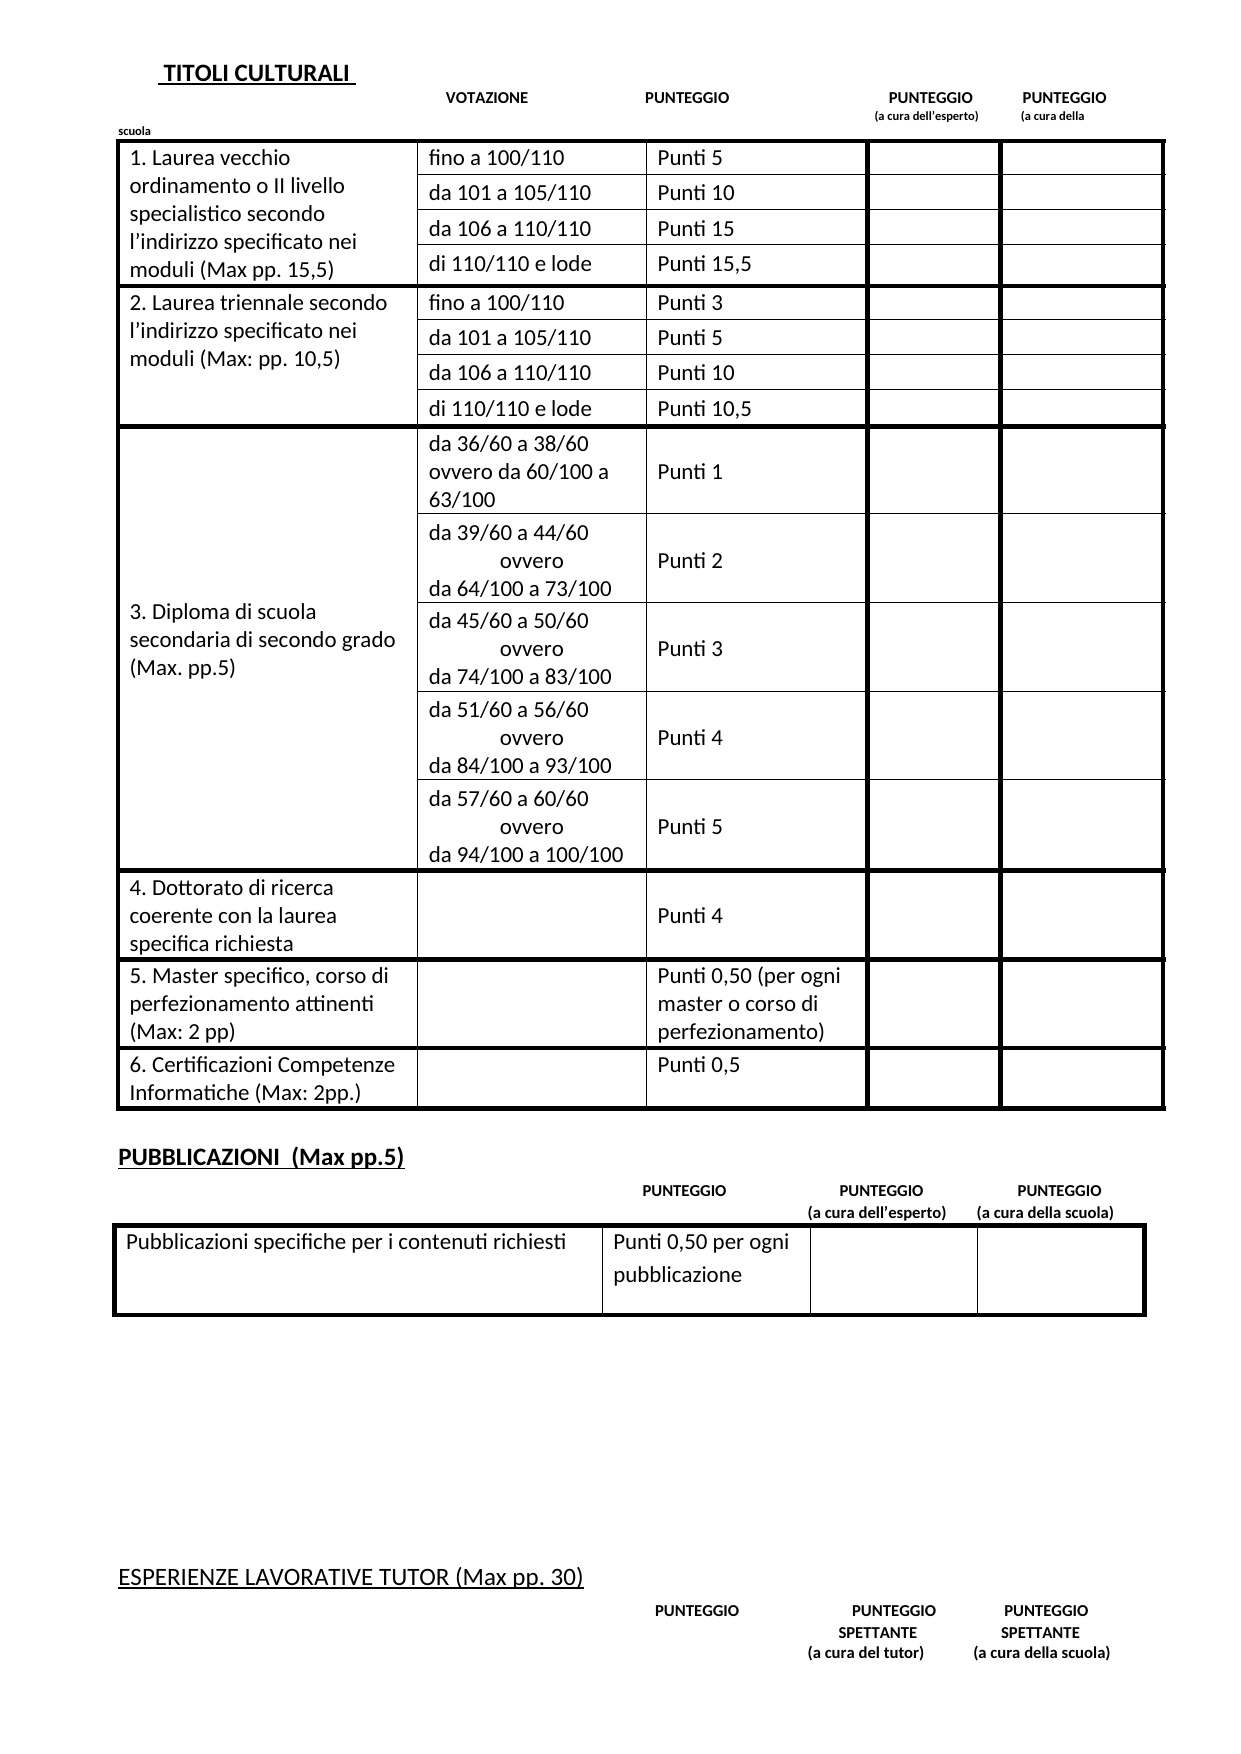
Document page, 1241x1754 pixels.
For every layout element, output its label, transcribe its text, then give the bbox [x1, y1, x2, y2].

table_cell da 57/60 a 60/60 ovvero da 94/100 a 100/100 [418, 780, 646, 868]
table_header [811, 1228, 977, 1312]
table_cell [1003, 962, 1161, 1046]
table_cell [870, 692, 998, 779]
text TITOLI CULTURALI [118, 57, 1122, 88]
text SPETTANTE SPETTANTE [118, 1622, 1122, 1643]
table_header [978, 1228, 1142, 1312]
table_cell [1003, 692, 1161, 779]
table_cell [1003, 1050, 1161, 1106]
table_cell [1003, 514, 1161, 602]
table_cell [1003, 603, 1161, 691]
table_header fino a 100/110 [418, 143, 646, 174]
table_cell [870, 390, 998, 424]
table_cell Punti 1 [647, 429, 865, 513]
table_cell [870, 245, 998, 283]
table_cell [870, 175, 998, 209]
text (a cura dell’esperto) (a cura della scuola) [118, 1202, 1122, 1223]
table_header [1003, 143, 1161, 174]
table_cell Punti 4 [647, 692, 865, 779]
table_header Punti 5 [647, 143, 865, 174]
table_cell [870, 873, 998, 957]
table_cell 5. Master specifico, corso di perfezionamento attinenti (Max: 2 pp) [120, 962, 417, 1046]
table_header [870, 143, 998, 174]
text PUNTEGGIO PUNTEGGIO PUNTEGGIO [118, 1592, 1122, 1622]
text PUBBLICAZIONI (Max pp.5) [118, 1141, 1122, 1172]
table_cell di 110/110 e lode [418, 390, 646, 424]
table_cell [1003, 390, 1161, 424]
table_cell [870, 288, 998, 319]
table_cell da 36/60 a 38/60 ovvero da 60/100 a 63/100 [418, 429, 646, 513]
table_cell [418, 1050, 646, 1106]
table_cell [418, 962, 646, 1046]
table_cell [870, 210, 998, 244]
table_cell [1003, 288, 1161, 319]
table_cell [1003, 245, 1161, 283]
table_cell [870, 1050, 998, 1106]
table_cell da 101 a 105/110 [418, 175, 646, 209]
table_cell [1003, 355, 1161, 389]
table_cell da 106 a 110/110 [418, 355, 646, 389]
table_cell [870, 514, 998, 602]
table_cell Punti 15,5 [647, 245, 865, 283]
table_cell Punti 2 [647, 514, 865, 602]
table_cell Punti 3 [647, 288, 865, 319]
table_cell 2. Laurea triennale secondo l’indirizzo specificato nei moduli (Max: pp. 10,5) [120, 288, 417, 424]
table_cell [1003, 175, 1161, 209]
table_cell Punti 5 [647, 320, 865, 354]
table_cell da 51/60 a 56/60 ovvero da 84/100 a 93/100 [418, 692, 646, 779]
text ESPERIENZE LAVORATIVE TUTOR (Max pp. 30) [118, 1561, 1122, 1592]
text (a cura dell’esperto) (a cura della scuola [118, 108, 1122, 139]
table_cell [1003, 429, 1161, 513]
table_cell 6. Certificazioni Competenze Informatiche (Max: 2pp.) [120, 1050, 417, 1106]
table_cell di 110/110 e lode [418, 245, 646, 283]
table_cell 3. Diploma di scuola secondaria di secondo grado (Max. pp.5) [120, 429, 417, 868]
table_cell da 101 a 105/110 [418, 320, 646, 354]
table_cell [1003, 320, 1161, 354]
table_cell Punti 0,5 [647, 1050, 865, 1106]
table_header 1. Laurea vecchio ordinamento o II livello specialistico secondo l’indirizzo specificato nei moduli (Max pp. 15,5) [120, 143, 417, 283]
table_cell [870, 355, 998, 389]
table_header Pubblicazioni specifiche per i contenuti richiesti [117, 1228, 602, 1312]
table_cell [870, 320, 998, 354]
text PUNTEGGIO PUNTEGGIO PUNTEGGIO [118, 1172, 1122, 1202]
table_cell [870, 429, 998, 513]
table_cell fino a 100/110 [418, 288, 646, 319]
table_cell [870, 962, 998, 1046]
table_cell [870, 603, 998, 691]
text (a cura del tutor) (a cura della scuola) [118, 1643, 1122, 1663]
table_cell Punti 10,5 [647, 390, 865, 424]
table_cell Punti 3 [647, 603, 865, 691]
table_cell [1003, 210, 1161, 244]
table_cell da 39/60 a 44/60 ovvero da 64/100 a 73/100 [418, 514, 646, 602]
table_cell Punti 10 [647, 175, 865, 209]
table_cell Punti 15 [647, 210, 865, 244]
table_cell Punti 0,50 (per ogni master o corso di perfezionamento) [647, 962, 865, 1046]
text VOTAZIONE PUNTEGGIO PUNTEGGIO PUNTEGGIO [118, 88, 1122, 108]
table_header Punti 0,50 per ogni pubblicazione [603, 1228, 810, 1312]
table_cell Punti 10 [647, 355, 865, 389]
table_cell da 45/60 a 50/60 ovvero da 74/100 a 83/100 [418, 603, 646, 691]
table_cell [1003, 780, 1161, 868]
table_cell Punti 4 [647, 873, 865, 957]
table_cell [870, 780, 998, 868]
table_cell Punti 5 [647, 780, 865, 868]
table_cell da 106 a 110/110 [418, 210, 646, 244]
table_cell [1003, 873, 1161, 957]
table_cell [418, 873, 646, 957]
table_cell 4. Dottorato di ricerca coerente con la laurea specifica richiesta [120, 873, 417, 957]
